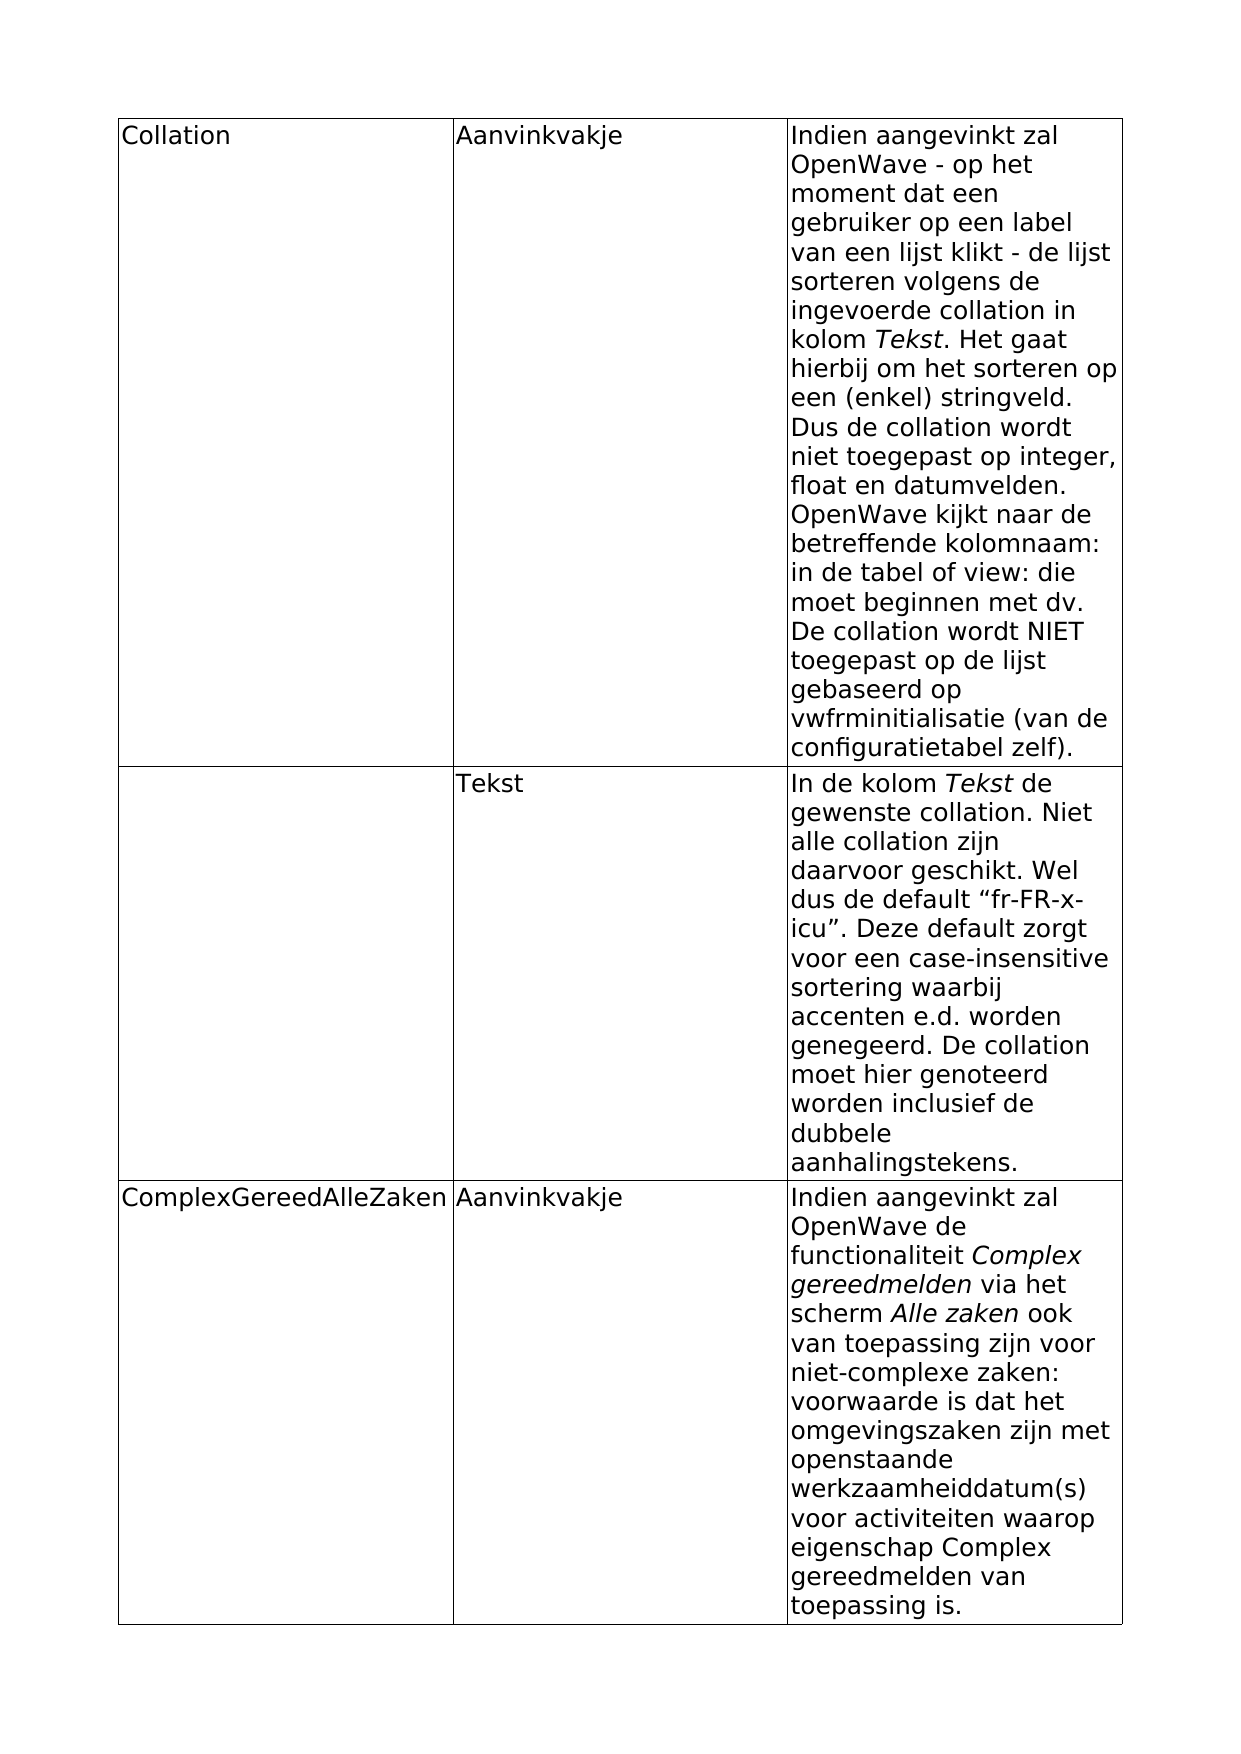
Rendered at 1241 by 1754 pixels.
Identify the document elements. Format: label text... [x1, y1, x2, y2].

table_cell Indien aangevinkt zal OpenWave de functionaliteit Complex gereedmelden via het scherm Alle zaken ook van toepassing zijn voor niet-complexe zaken: voorwaarde is dat het omgevingszaken zijn met openstaande werkzaamheiddatum(s) voor activiteiten waarop eigenschap Complex gereedmelden van toepassing is. [788, 1181, 1122, 1623]
table_cell Aanvinkvakje [454, 119, 787, 766]
table_cell ComplexGereedAlleZaken [119, 1181, 453, 1623]
table_cell Aanvinkvakje [454, 1181, 787, 1623]
table_cell [119, 767, 453, 1180]
table_cell Indien aangevinkt zal OpenWave - op het moment dat een gebruiker op een label van een lijst klikt - de lijst sorteren volgens de ingevoerde collation in kolom Tekst. Het gaat hierbij om het sorteren op een (enkel) stringveld. Dus de collation wordt niet toegepast op integer, float en datumvelden. OpenWave kijkt naar de betreffende kolomnaam: in de tabel of view: die moet beginnen met dv. De collation wordt NIET toegepast op de lijst gebaseerd op vwfrminitialisatie (van de configuratietabel zelf). [788, 119, 1122, 766]
table_cell Tekst [454, 767, 787, 1180]
table_cell Collation [119, 119, 453, 766]
table_cell In de kolom Tekst de gewenste collation. Niet alle collation zijn daarvoor geschikt. Wel dus de default “fr-FR-x-icu”. Deze default zorgt voor een case-insensitive sortering waarbij accenten e.d. worden genegeerd. De collation moet hier genoteerd worden inclusief de dubbele aanhalingstekens. [788, 767, 1122, 1180]
